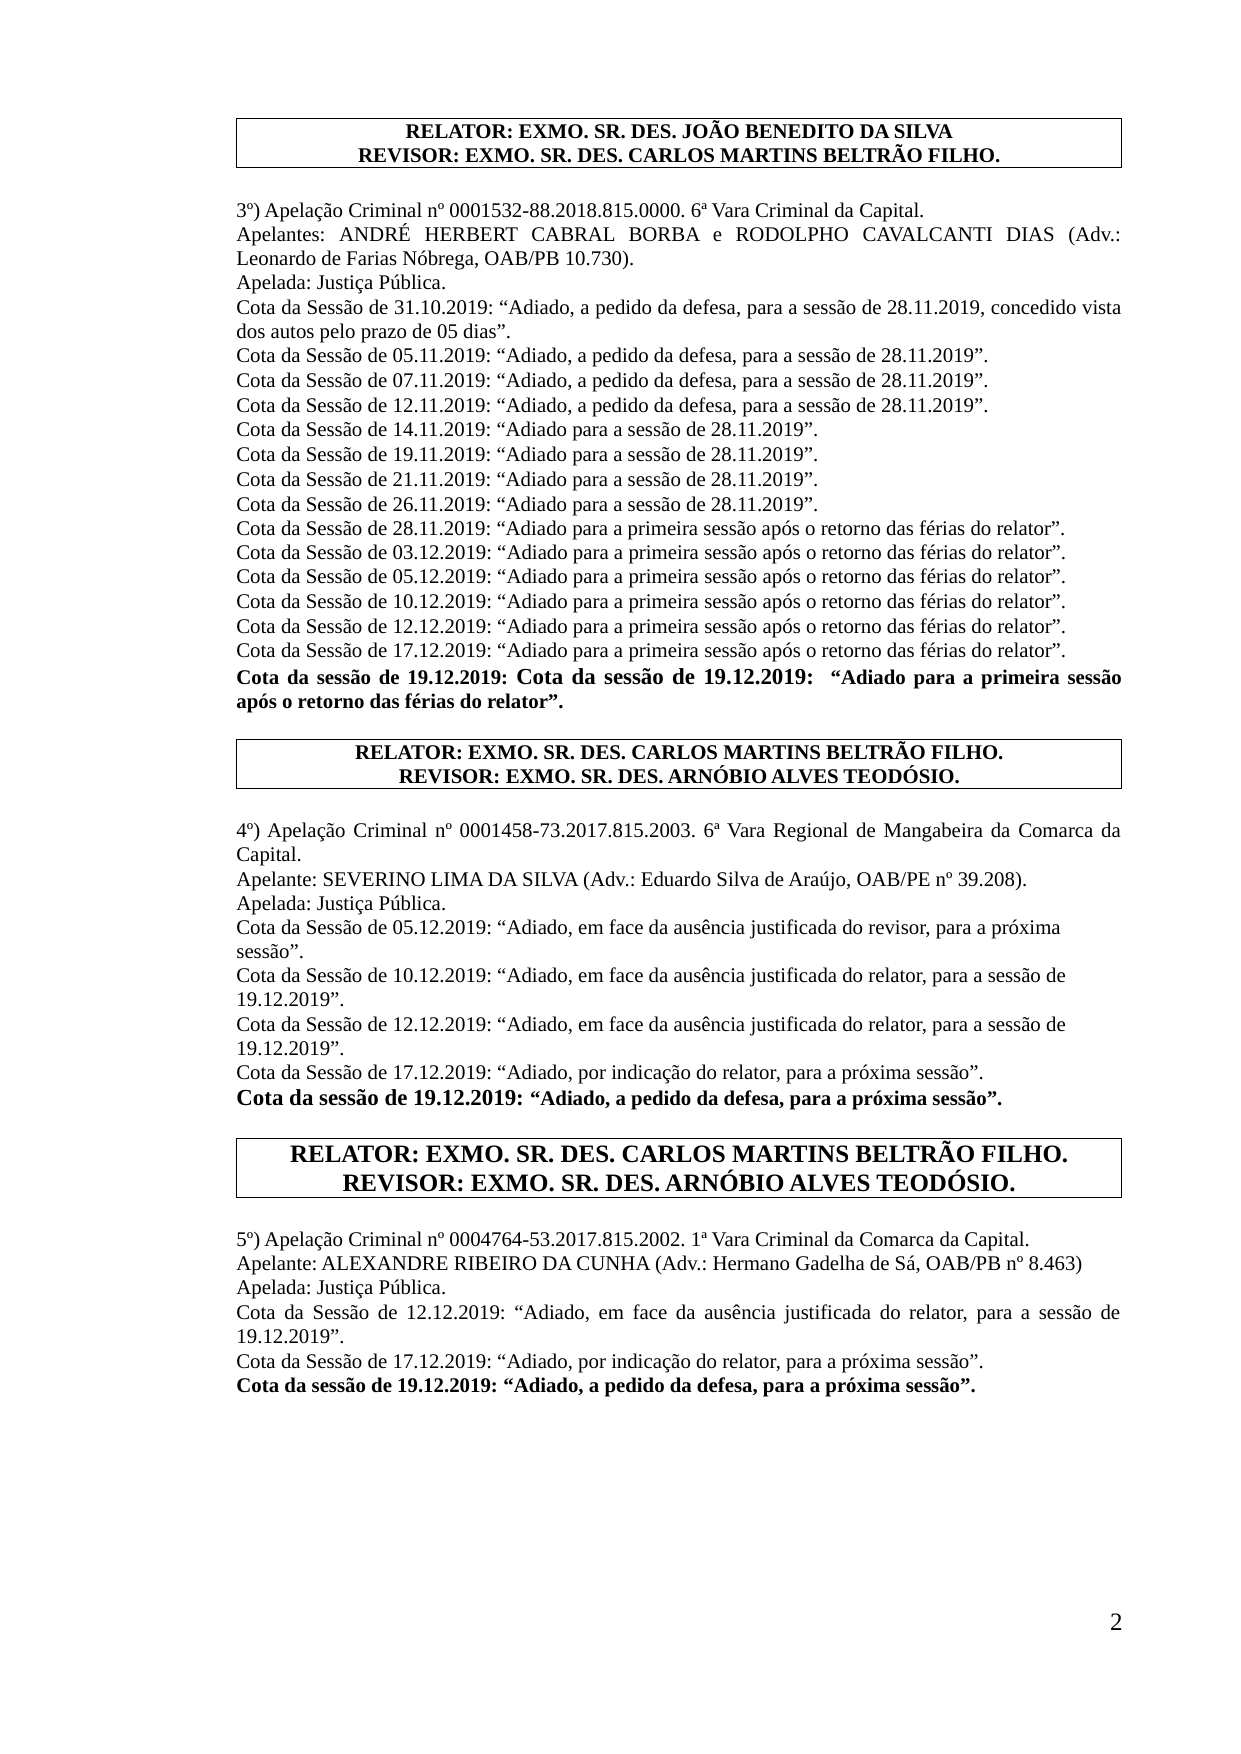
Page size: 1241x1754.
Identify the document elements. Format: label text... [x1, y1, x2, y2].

text Apelada: Justiça Pública. [236, 891, 1122, 914]
text 3º) Apelação Criminal nº 0001532-88.2018.815.0000. 6ª Vara Criminal da Capital. [236, 198, 1122, 222]
text Cota da Sessão de 05.12.2019: “Adiado, em face da ausência justificada do revisor, para a próxima sessão”. [236, 915, 1122, 963]
text Cota da Sessão de 17.12.2019: “Adiado, por indicação do relator, para a próxima sessão”. [236, 1349, 1122, 1373]
text REVISOR: EXMO. SR. DES. ARNÓBIO ALVES TEODÓSIO. [237, 763, 1121, 788]
text Cota da Sessão de 28.11.2019: “Adiado para a primeira sessão após o retorno das férias do relator”. [236, 516, 1122, 540]
text Cota da Sessão de 10.12.2019: “Adiado, em face da ausência justificada do relator, para a sessão de 19.12.2019”. [236, 963, 1122, 1011]
text Cota da Sessão de 05.12.2019: “Adiado para a primeira sessão após o retorno das férias do relator”. [236, 564, 1122, 588]
text RELATOR: EXMO. SR. DES. CARLOS MARTINS BELTRÃO FILHO. [237, 740, 1121, 763]
text Cota da Sessão de 03.12.2019: “Adiado para a primeira sessão após o retorno das férias do relator”. [236, 540, 1122, 564]
text Cota da Sessão de 14.11.2019: “Adiado para a sessão de 28.11.2019”. [236, 417, 1122, 441]
text Apelantes: ANDRÉ HERBERT CABRAL BORBA e RODOLPHO CAVALCANTI DIAS (Adv.: Leonardo de Farias Nóbrega, OAB/PB 10.730). [236, 222, 1122, 270]
text Cota da Sessão de 26.11.2019: “Adiado para a sessão de 28.11.2019”. [236, 491, 1122, 516]
text Cota da Sessão de 12.12.2019: “Adiado, em face da ausência justificada do relator, para a sessão de 19.12.2019”. [236, 1011, 1122, 1059]
text Cota da Sessão de 05.11.2019: “Adiado, a pedido da defesa, para a sessão de 28.11.2019”. [236, 343, 1122, 367]
text Cota da Sessão de 12.11.2019: “Adiado, a pedido da defesa, para a sessão de 28.11.2019”. [236, 393, 1122, 417]
text Cota da sessão de 19.12.2019: Cota da sessão de 19.12.2019: “Adiado para a primeira sessão após o retorno das férias do relator”. [236, 663, 1122, 713]
text REVISOR: EXMO. SR. DES. ARNÓBIO ALVES TEODÓSIO. [237, 1167, 1121, 1197]
text Cota da Sessão de 12.12.2019: “Adiado, em face da ausência justificada do relator, para a sessão de 19.12.2019”. [236, 1300, 1122, 1348]
text Cota da Sessão de 31.10.2019: “Adiado, a pedido da defesa, para a sessão de 28.11.2019, concedido vista dos autos pelo prazo de 05 dias”. [236, 294, 1122, 343]
text 5º) Apelação Criminal nº 0004764-53.2017.815.2002. 1ª Vara Criminal da Comarca da Capital. [236, 1227, 1122, 1251]
text Cota da sessão de 19.12.2019: “Adiado, a pedido da defesa, para a próxima sessão”. [236, 1084, 1122, 1111]
text Cota da Sessão de 17.12.2019: “Adiado para a primeira sessão após o retorno das férias do relator”. [236, 638, 1122, 662]
text RELATOR: EXMO. SR. DES. CARLOS MARTINS BELTRÃO FILHO. [237, 1139, 1121, 1167]
text Cota da sessão de 19.12.2019: “Adiado, a pedido da defesa, para a próxima sessão”. [236, 1373, 1122, 1397]
text Cota da Sessão de 10.12.2019: “Adiado para a primeira sessão após o retorno das férias do relator”. [236, 589, 1122, 613]
text Apelante: SEVERINO LIMA DA SILVA (Adv.: Eduardo Silva de Araújo, OAB/PE nº 39.208). [236, 866, 1122, 891]
text RELATOR: EXMO. SR. DES. JOÃO BENEDITO DA SILVA [237, 119, 1121, 142]
text 4º) Apelação Criminal nº 0001458-73.2017.815.2003. 6ª Vara Regional de Mangabeira da Comarca da Capital. [236, 818, 1122, 866]
text Apelada: Justiça Pública. [236, 1275, 1122, 1299]
text Cota da Sessão de 19.11.2019: “Adiado para a sessão de 28.11.2019”. [236, 442, 1122, 466]
text Apelada: Justiça Pública. [236, 270, 1122, 294]
text REVISOR: EXMO. SR. DES. CARLOS MARTINS BELTRÃO FILHO. [237, 142, 1121, 167]
text Apelante: ALEXANDRE RIBEIRO DA CUNHA (Adv.: Hermano Gadelha de Sá, OAB/PB nº 8.463) [236, 1251, 1122, 1275]
text Cota da Sessão de 12.12.2019: “Adiado para a primeira sessão após o retorno das férias do relator”. [236, 614, 1122, 638]
text Cota da Sessão de 07.11.2019: “Adiado, a pedido da defesa, para a sessão de 28.11.2019”. [236, 368, 1122, 392]
text Cota da Sessão de 21.11.2019: “Adiado para a sessão de 28.11.2019”. [236, 467, 1122, 491]
text Cota da Sessão de 17.12.2019: “Adiado, por indicação do relator, para a próxima sessão”. [236, 1059, 1122, 1084]
